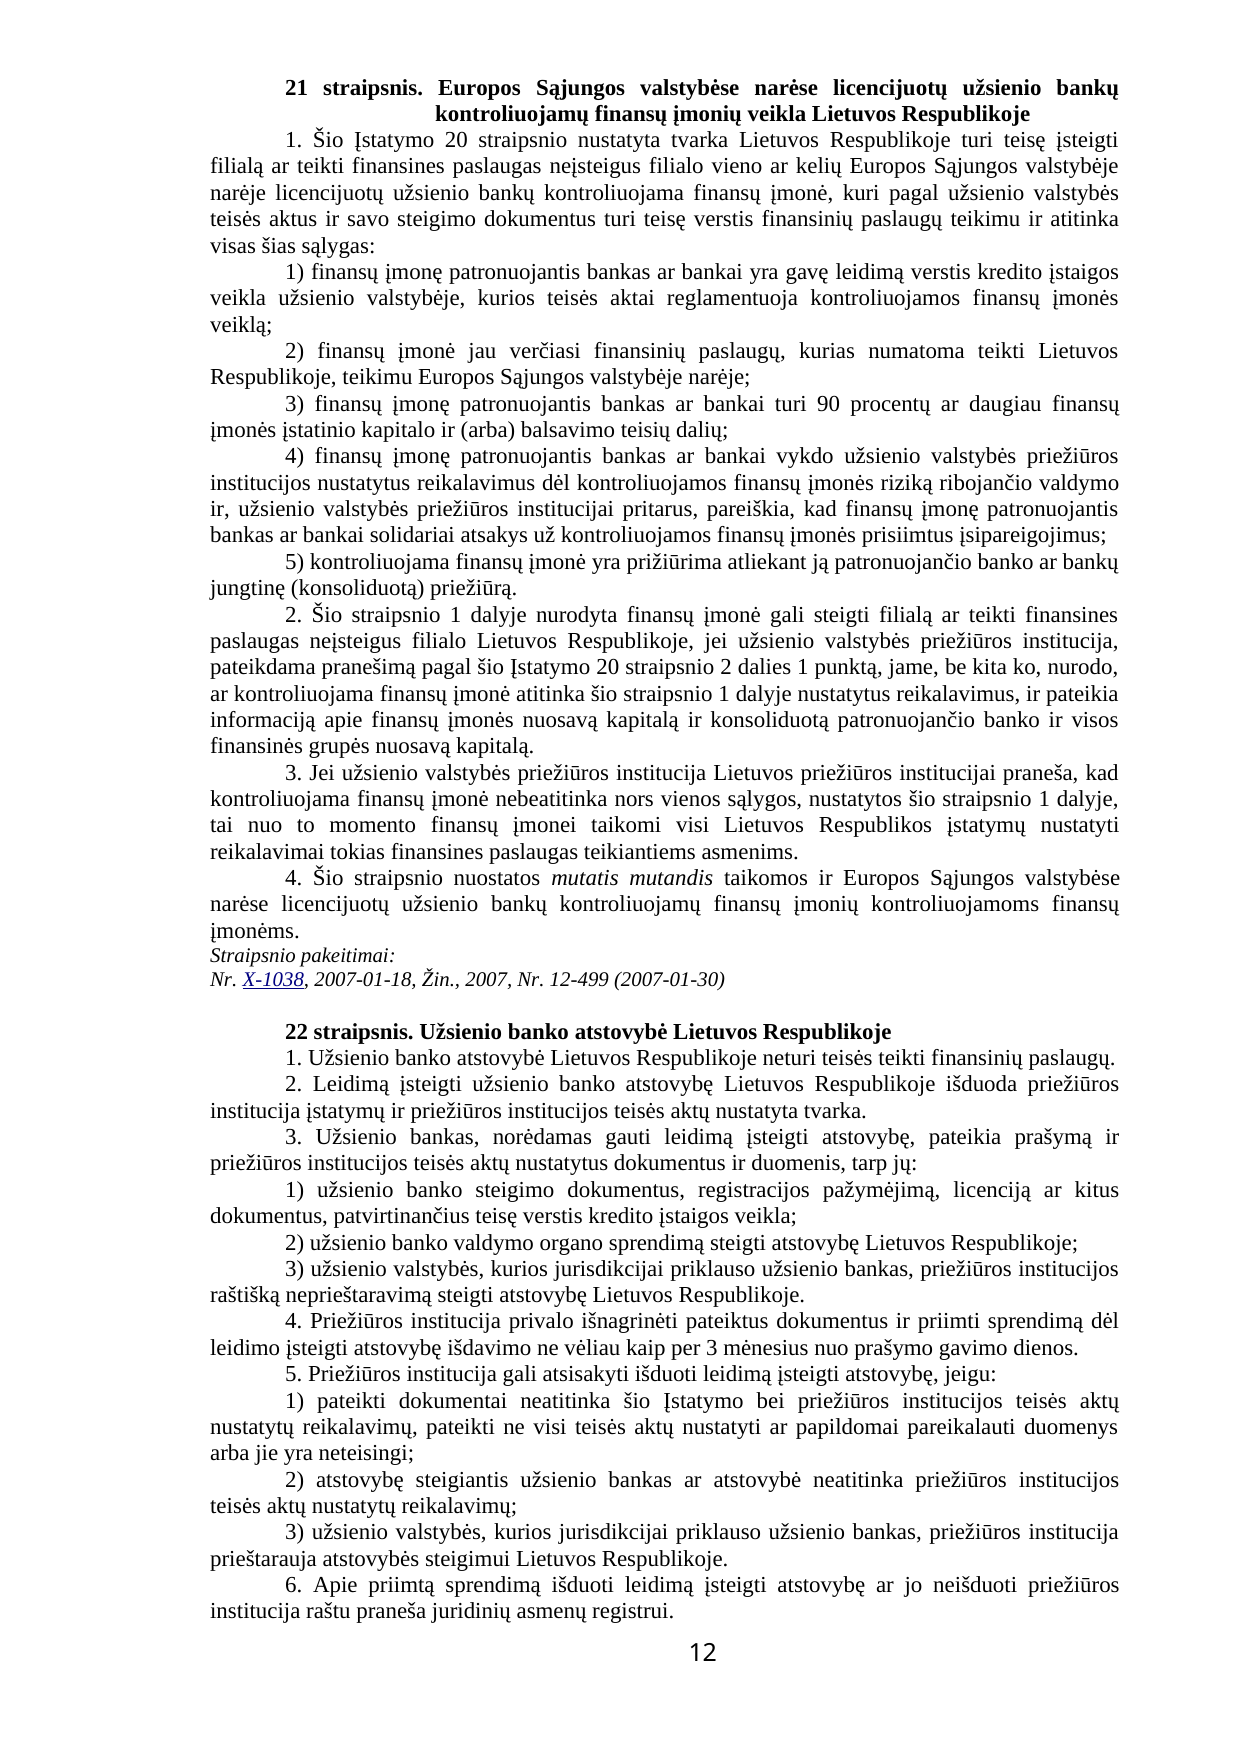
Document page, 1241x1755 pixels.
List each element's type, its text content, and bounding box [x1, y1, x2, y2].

text 1) užsienio banko steigimo dokumentus, registracijos pažymėjimą, licenciją ar kitus dokumentus, patvirtinančius teisę verstis kredito įstaigos veikla; [210, 1176, 1120, 1228]
text 4. Šio straipsnio nuostatos mutatis mutandis taikomos ir Europos Sąjungos valstybėse narėse licencijuotų užsienio bankų kontroliuojamų finansų įmonių kontroliuojamoms finansų įmonėms. [210, 864, 1120, 943]
text 6. Apie priimtą sprendimą išduoti leidimą įsteigti atstovybę ar jo neišduoti priežiūros institucija raštu praneša juridinių asmenų registrui. [210, 1571, 1120, 1624]
text 3) užsienio valstybės, kurios jurisdikcijai priklauso užsienio bankas, priežiūros institucija prieštarauja atstovybės steigimui Lietuvos Respublikoje. [210, 1518, 1120, 1571]
text 3) užsienio valstybės, kurios jurisdikcijai priklauso užsienio bankas, priežiūros institucijos raštišką neprieštaravimą steigti atstovybę Lietuvos Respublikoje. [210, 1255, 1120, 1308]
text 22 straipsnis. Užsienio banko atstovybė Lietuvos Respublikoje [210, 1018, 1120, 1044]
text 2. Šio straipsnio 1 dalyje nurodyta finansų įmonė gali steigti filialą ar teikti finansines paslaugas neįsteigus filialo Lietuvos Respublikoje, jei užsienio valstybės priežiūros institucija, pateikdama pranešimą pagal šio Įstatymo 20 straipsnio 2 dalies 1 punktą, jame, be kita ko, nurodo, ar kontroliuojama finansų įmonė atitinka šio straipsnio 1 dalyje nustatytus reikalavimus, ir pateikia informaciją apie finansų įmonės nuosavą kapitalą ir konsoliduotą patronuojančio banko ir visos finansinės grupės nuosavą kapitalą. [210, 601, 1120, 759]
text 2) finansų įmonė jau verčiasi finansinių paslaugų, kurias numatoma teikti Lietuvos Respublikoje, teikimu Europos Sąjungos valstybėje narėje; [210, 337, 1120, 390]
text 3. Užsienio bankas, norėdamas gauti leidimą įsteigti atstovybę, pateikia prašymą ir priežiūros institucijos teisės aktų nustatytus dokumentus ir duomenis, tarp jų: [210, 1123, 1120, 1176]
text 3. Jei užsienio valstybės priežiūros institucija Lietuvos priežiūros institucijai praneša, kad kontroliuojama finansų įmonė nebeatitinka nors vienos sąlygos, nustatytos šio straipsnio 1 dalyje, tai nuo to momento finansų įmonei taikomi visi Lietuvos Respublikos įstatymų nustatyti reikalavimai tokias finansines paslaugas teikiantiems asmenims. [210, 759, 1120, 864]
text Nr. X-1038, 2007-01-18, Žin., 2007, Nr. 12-499 (2007-01-30) [210, 967, 1120, 991]
text 4. Priežiūros institucija privalo išnagrinėti pateiktus dokumentus ir priimti sprendimą dėl leidimo įsteigti atstovybę išdavimo ne vėliau kaip per 3 mėnesius nuo prašymo gavimo dienos. [210, 1308, 1120, 1360]
text 5) kontroliuojama finansų įmonė yra prižiūrima atliekant ją patronuojančio banko ar bankų jungtinę (konsoliduotą) priežiūrą. [210, 548, 1120, 601]
text 2) užsienio banko valdymo organo sprendimą steigti atstovybę Lietuvos Respublikoje; [210, 1228, 1120, 1255]
text 2. Leidimą įsteigti užsienio banko atstovybę Lietuvos Respublikoje išduoda priežiūros institucija įstatymų ir priežiūros institucijos teisės aktų nustatyta tvarka. [210, 1070, 1120, 1123]
text 1) pateikti dokumentai neatitinka šio Įstatymo bei priežiūros institucijos teisės aktų nustatytų reikalavimų, pateikti ne visi teisės aktų nustatyti ar papildomai pareikalauti duomenys arba jie yra neteisingi; [210, 1387, 1120, 1466]
text 2) atstovybę steigiantis užsienio bankas ar atstovybė neatitinka priežiūros institucijos teisės aktų nustatytų reikalavimų; [210, 1466, 1120, 1518]
text 21 straipsnis. Europos Sąjungos valstybėse narėse licencijuotų užsienio bankų kontroliuojamų finansų įmonių veikla Lietuvos Respublikoje [285, 73, 1120, 126]
text 3) finansų įmonę patronuojantis bankas ar bankai turi 90 procentų ar daugiau finansų įmonės įstatinio kapitalo ir (arba) balsavimo teisių dalių; [210, 390, 1120, 442]
text 1. Užsienio banko atstovybė Lietuvos Respublikoje neturi teisės teikti finansinių paslaugų. [210, 1044, 1120, 1070]
text 5. Priežiūros institucija gali atsisakyti išduoti leidimą įsteigti atstovybę, jeigu: [210, 1360, 1120, 1387]
text Straipsnio pakeitimai: [210, 943, 1120, 967]
text 1) finansų įmonę patronuojantis bankas ar bankai yra gavę leidimą verstis kredito įstaigos veikla užsienio valstybėje, kurios teisės aktai reglamentuoja kontroliuojamos finansų įmonės veiklą; [210, 258, 1120, 337]
text 1. Šio Įstatymo 20 straipsnio nustatyta tvarka Lietuvos Respublikoje turi teisę įsteigti filialą ar teikti finansines paslaugas neįsteigus filialo vieno ar kelių Europos Sąjungos valstybėje narėje licencijuotų užsienio bankų kontroliuojama finansų įmonė, kuri pagal užsienio valstybės teisės aktus ir savo steigimo dokumentus turi teisę verstis finansinių paslaugų teikimu ir atitinka visas šias sąlygas: [210, 126, 1120, 258]
text 4) finansų įmonę patronuojantis bankas ar bankai vykdo užsienio valstybės priežiūros institucijos nustatytus reikalavimus dėl kontroliuojamos finansų įmonės riziką ribojančio valdymo ir, užsienio valstybės priežiūros institucijai pritarus, pareiškia, kad finansų įmonę patronuojantis bankas ar bankai solidariai atsakys už kontroliuojamos finansų įmonės prisiimtus įsipareigojimus; [210, 442, 1120, 548]
